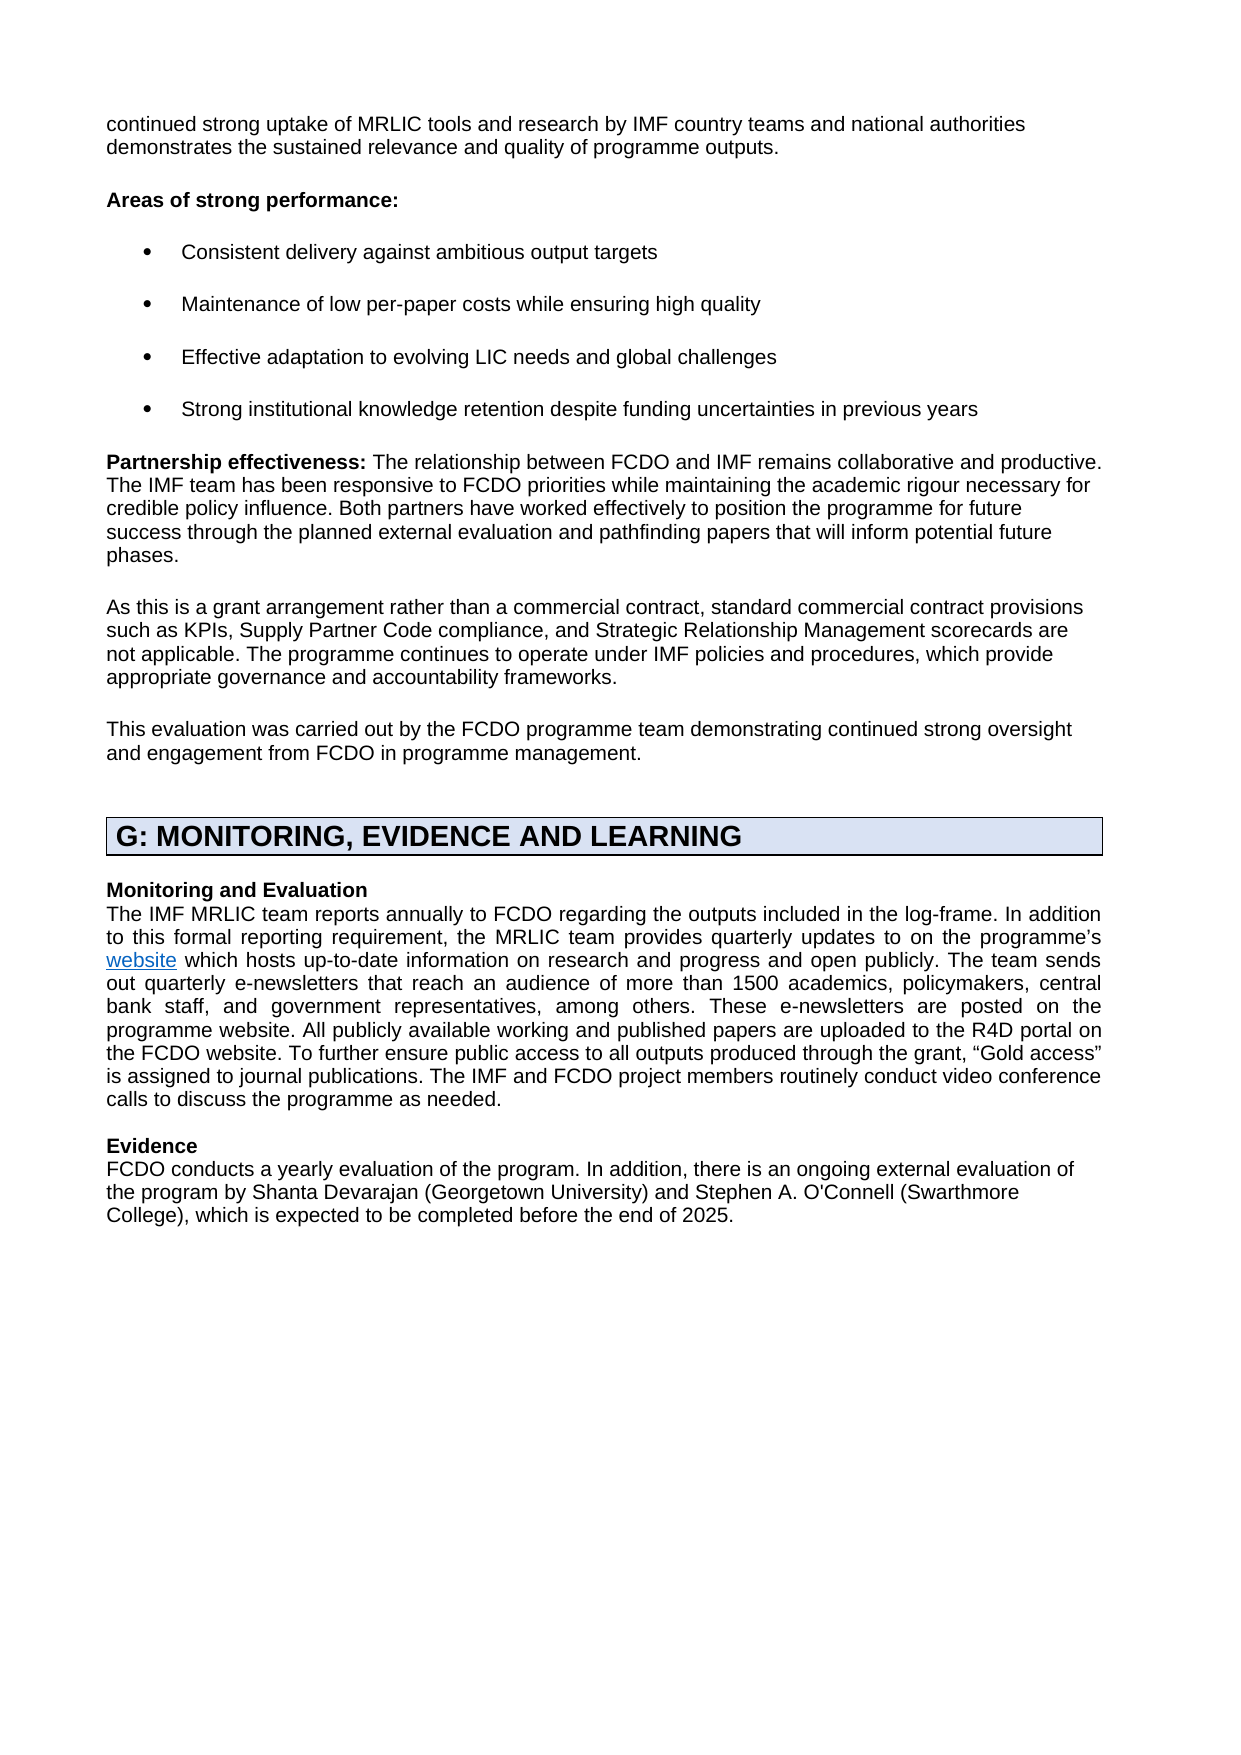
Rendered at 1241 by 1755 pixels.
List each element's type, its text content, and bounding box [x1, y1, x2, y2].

text FCDO conducts a yearly evaluation of the program. In addition, there is an ongoing external evaluation of the program by Shanta Devarajan (Georgetown University) and Stephen A. O'Connell (Swarthmore College), which is expected to be completed before the end of 2025. [106, 1158, 1103, 1227]
text Partnership effectiveness: The relationship between FCDO and IMF remains collaborative and productive. The IMF team has been responsive to FCDO priorities while maintaining the academic rigour necessary for credible policy influence. Both partners have worked effectively to position the programme for future success through the planned external evaluation and pathfinding papers that will inform potential future phases. [106, 451, 1103, 567]
list Effective adaptation to evolving LIC needs and global challenges [144, 346, 1103, 369]
list Consistent delivery against ambitious output targets [144, 241, 1103, 264]
text G: MONITORING, EVIDENCE AND LEARNING [107, 818, 1102, 854]
text Areas of strong performance: [106, 188, 1103, 211]
text Evidence [106, 1134, 1103, 1158]
list Maintenance of low per-paper costs while ensuring high quality [144, 293, 1103, 316]
text Monitoring and Evaluation [106, 879, 1103, 902]
text continued strong uptake of MRLIC tools and research by IMF country teams and national authorities demonstrates the sustained relevance and quality of programme outputs. [106, 112, 1103, 159]
text As this is a grant arrangement rather than a commercial contract, standard commercial contract provisions such as KPIs, Supply Partner Code compliance, and Strategic Relationship Management scorecards are not applicable. The programme continues to operate under IMF policies and procedures, which provide appropriate governance and accountability frameworks. [106, 596, 1103, 689]
text The IMF MRLIC team reports annually to FCDO regarding the outputs included in the log-frame. In addition to this formal reporting requirement, the MRLIC team provides quarterly updates to on the programme’s website which hosts up-to-date information on research and progress and open publicly. The team sends out quarterly e-newsletters that reach an audience of more than 1500 academics, policymakers, central bank staff, and government representatives, among others. These e-newsletters are posted on the programme website. All publicly available working and published papers are uploaded to the R4D portal on the FCDO website. To further ensure public access to all outputs produced through the grant, “Gold access” is assigned to journal publications. The IMF and FCDO project members routinely conduct video conference calls to discuss the programme as needed. [106, 902, 1103, 1111]
list Strong institutional knowledge retention despite funding uncertainties in previous years [144, 398, 1103, 421]
text This evaluation was carried out by the FCDO programme team demonstrating continued strong oversight and engagement from FCDO in programme management. [106, 718, 1103, 764]
